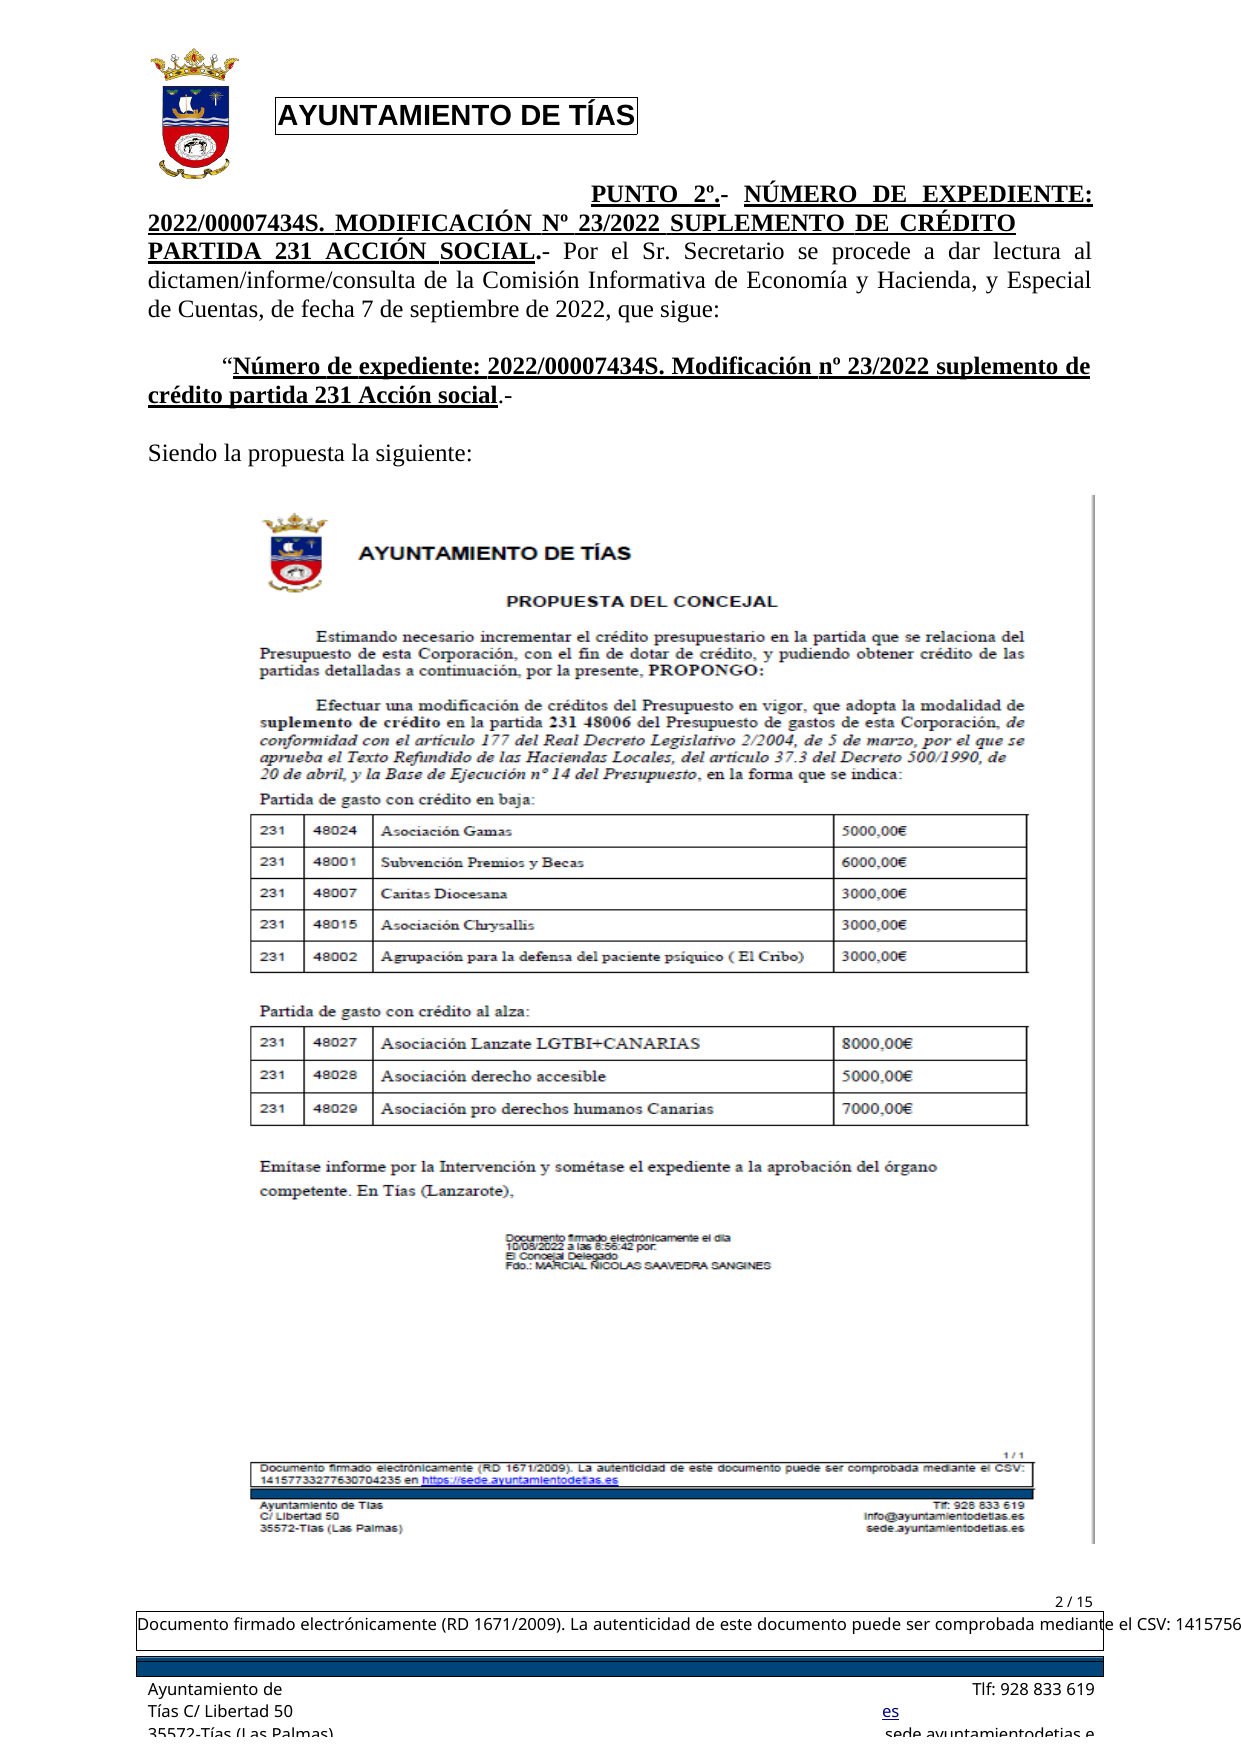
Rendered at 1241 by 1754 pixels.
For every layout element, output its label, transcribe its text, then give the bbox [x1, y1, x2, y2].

text Siendo la propuesta la siguiente: [148, 438, 1105, 466]
text PARTIDA 231 ACCIÓN SOCIAL.- Por el Sr. Secretario se procede a dar lectura al dictamen/informe/consulta de la Comisión Informativa de Economía y Hacienda, y Especial de Cuentas, de fecha 7 de septiembre de 2022, que sigue: [148, 236, 1093, 323]
subtitle PUNTO 2º.- NÚMERO DE EXPEDIENTE: 2022/00007434S. MODIFICACIÓN Nº 23/2022 SUPLEMENTO DE CRÉDITO [148, 179, 1093, 236]
picture [250, 495, 1095, 1544]
picture [150, 48, 241, 179]
subtitle “Número de expediente: 2022/00007434S. Modificación nº 23/2022 suplemento de crédito partida 231 Acción social.- [148, 351, 1105, 409]
text 2 / 15 [135, 1592, 1093, 1612]
